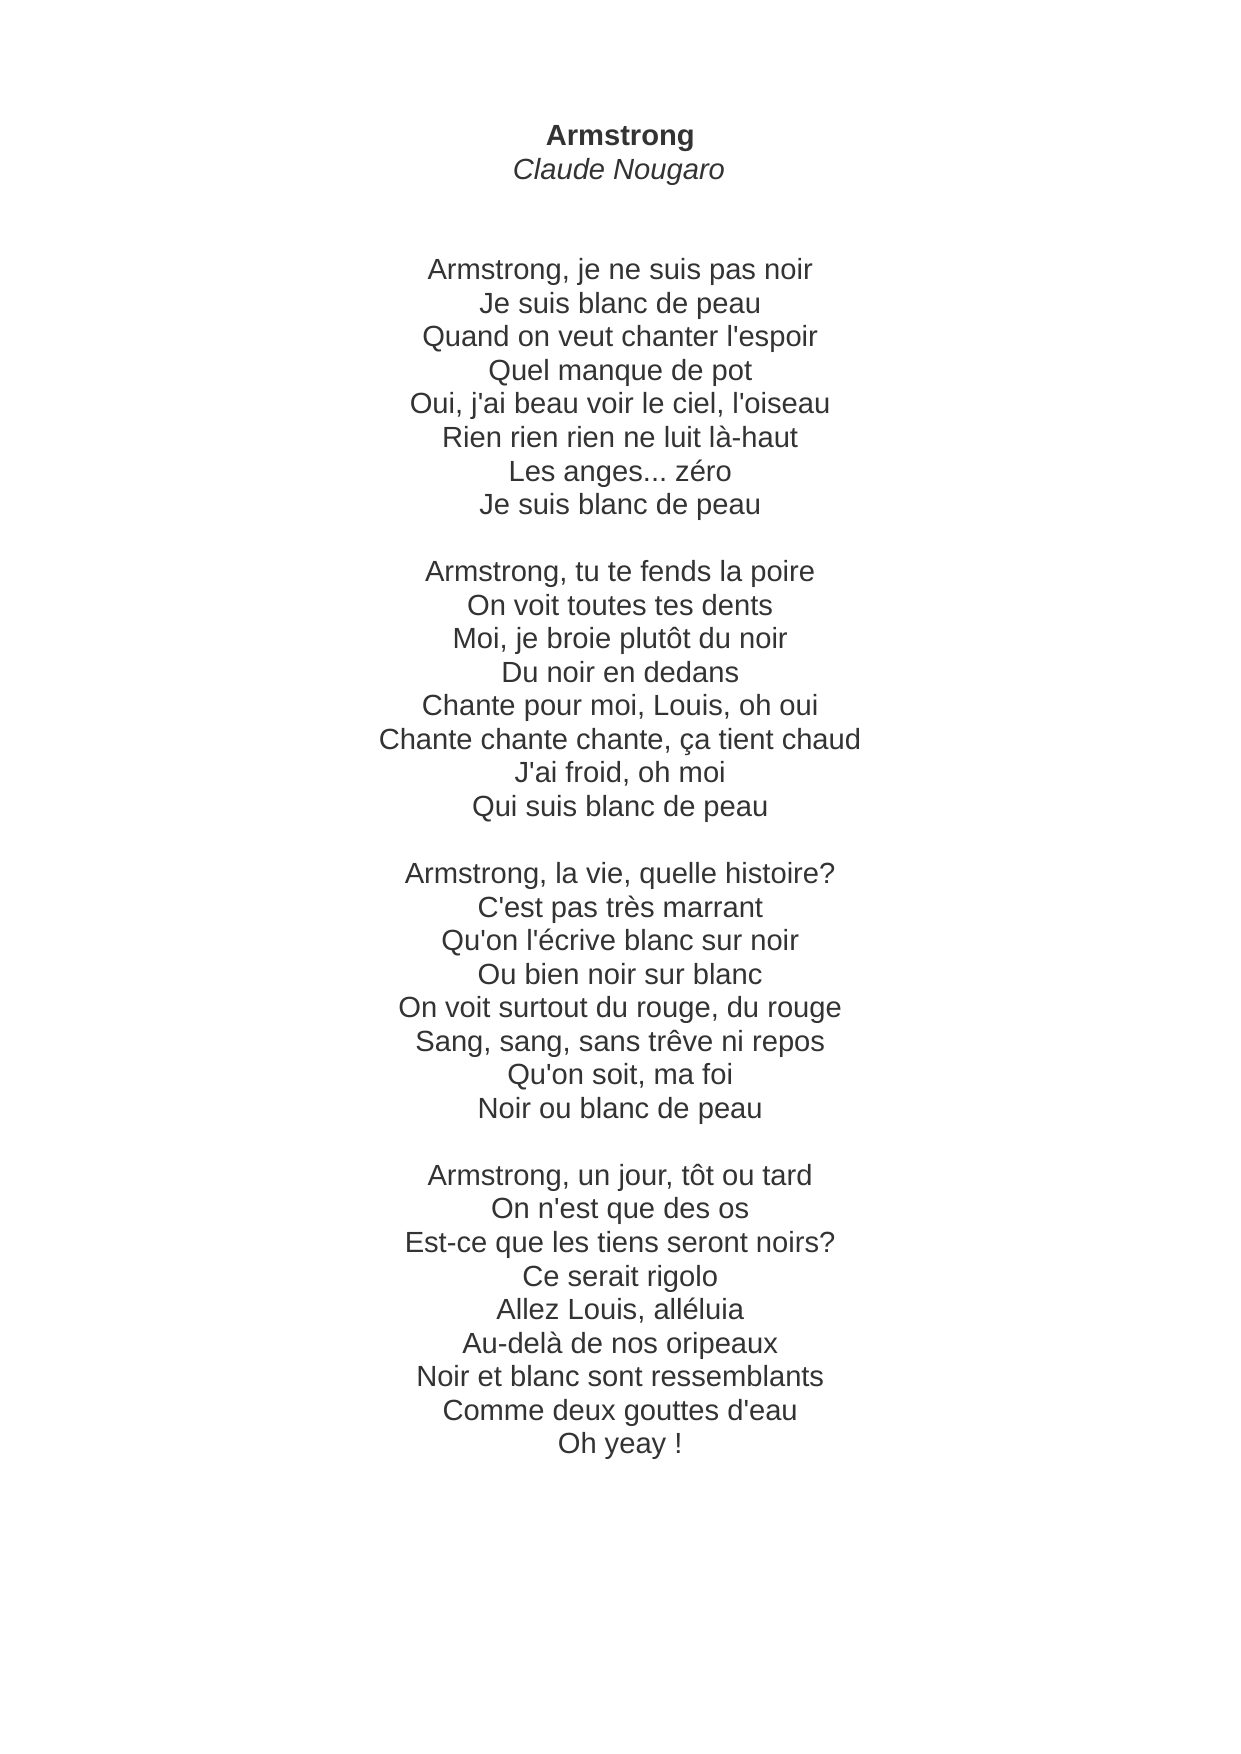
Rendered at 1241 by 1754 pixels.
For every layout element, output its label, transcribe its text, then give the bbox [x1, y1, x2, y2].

text Armstrong [118, 118, 1122, 152]
text Claude Nougaro [118, 152, 1122, 185]
text Armstrong, je ne suis pas noir Je suis blanc de peau Quand on veut chanter l'espoir Quel manque de pot Oui, j'ai beau voir le ciel, l'oiseau Rien rien rien ne luit là-haut Les anges... zéro Je suis blanc de peau Armstrong, tu te fends la poire On voit toutes tes dents Moi, je broie plutôt du noir Du noir en dedans Chante pour moi, Louis, oh oui Chante chante chante, ça tient chaud J'ai froid, oh moi Qui suis blanc de peau Armstrong, la vie, quelle histoire? C'est pas très marrant Qu'on l'écrive blanc sur noir Ou bien noir sur blanc On voit surtout du rouge, du rouge Sang, sang, sans trêve ni repos Qu'on soit, ma foi Noir ou blanc de peau Armstrong, un jour, tôt ou tard On n'est que des os Est-ce que les tiens seront noirs? Ce serait rigolo Allez Louis, alléluia Au-delà de nos oripeaux Noir et blanc sont ressemblants Comme deux gouttes d'eau Oh yeay ! [118, 252, 1122, 1493]
